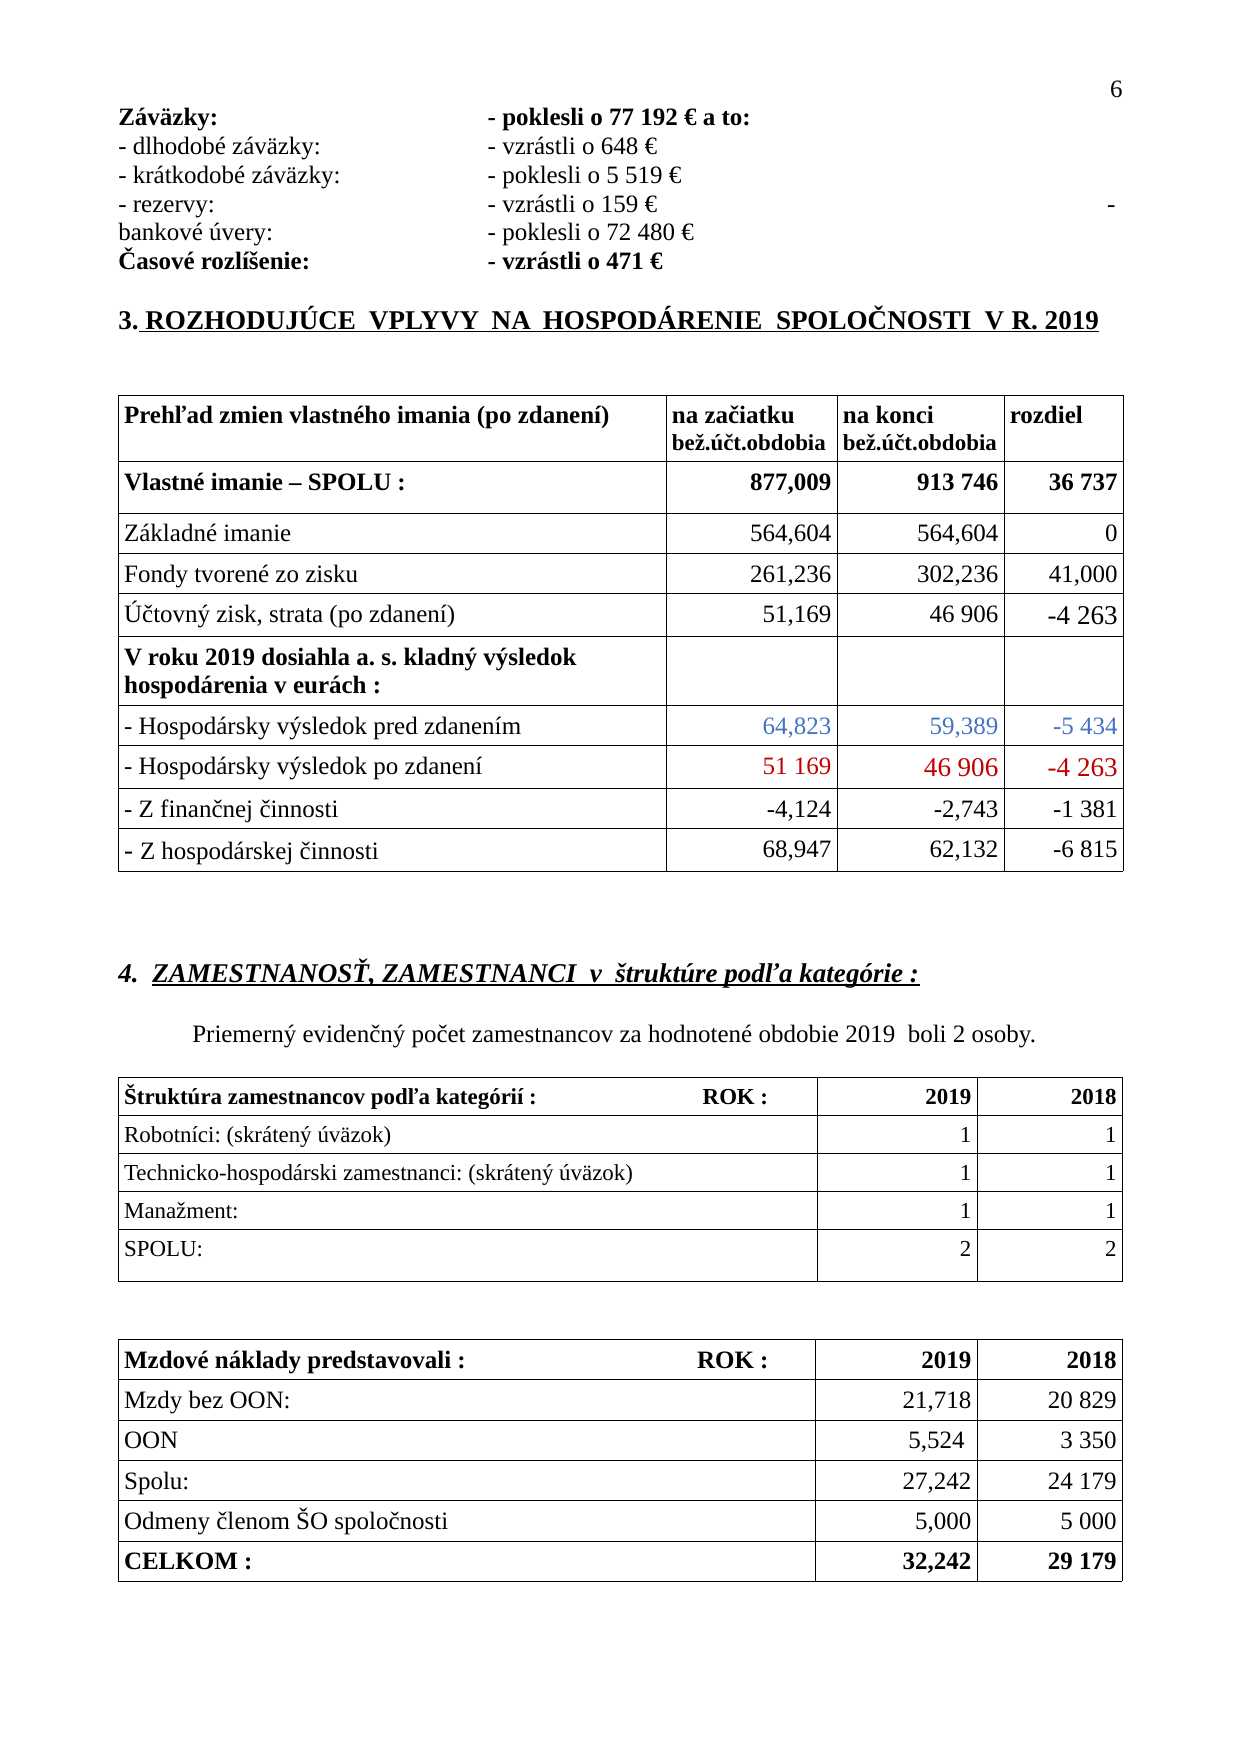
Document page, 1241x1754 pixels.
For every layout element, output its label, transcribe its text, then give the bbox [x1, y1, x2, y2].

table_cell Vlastné imanie – SPOLU : [119, 462, 666, 512]
table_cell OON [119, 1421, 815, 1460]
table_cell 36 737 [1005, 462, 1123, 512]
table_cell 877 009 [667, 462, 837, 512]
table_cell Mzdy bez OON: [119, 1380, 815, 1420]
table_cell 5 000 [978, 1501, 1122, 1541]
table_cell Fondy tvorené zo zisku [119, 554, 666, 593]
text - rezervy: - vzrástli o 159 € - bankové úvery: - poklesli o 72 480 € [118, 189, 1122, 246]
table_cell Základné imanie [119, 514, 666, 553]
table_cell 1 [818, 1192, 977, 1229]
table_cell 1 [818, 1116, 977, 1153]
table_cell Účtovný zisk, strata (po zdanení) [119, 594, 666, 636]
table_cell 2 [818, 1230, 977, 1281]
table_cell -4 124 [667, 789, 837, 828]
table_cell 3 350 [978, 1421, 1122, 1460]
table_cell 59 389 [838, 706, 1004, 745]
table_cell [838, 637, 1004, 705]
table_cell Odmeny členom ŠO spoločnosti [119, 1501, 815, 1541]
table_cell SPOLU: [119, 1230, 817, 1281]
text 3. ROZHODUJÚCE VPLYVY NA HOSPODÁRENIE SPOLOČNOSTI V R. 2019 [118, 304, 1122, 366]
table_cell 1 [818, 1154, 977, 1191]
table_cell CELKOM : [119, 1542, 815, 1581]
table_cell 1 [978, 1154, 1122, 1191]
table_cell Manažment: [119, 1192, 817, 1229]
text - dlhodobé záväzky: - vzrástli o 648 € [118, 131, 1122, 160]
table_cell 46 906 [838, 746, 1004, 788]
table_cell 0 [1005, 514, 1123, 553]
table_cell 32 242 [816, 1542, 977, 1581]
table_cell 20 829 [978, 1380, 1122, 1420]
table_cell - Hospodársky výsledok po zdanení [119, 746, 666, 788]
table_cell Robotníci: (skrátený úväzok) [119, 1116, 817, 1153]
table_header 2018 [978, 1078, 1122, 1115]
table_cell 564 604 [838, 514, 1004, 553]
table_cell 302 236 [838, 554, 1004, 593]
table_cell 2 [978, 1230, 1122, 1281]
table_header na začiatku bež.účt.obdobia [667, 396, 837, 461]
table_cell -5 434 [1005, 706, 1123, 745]
table_cell [667, 637, 837, 705]
table_cell 261 236 [667, 554, 837, 593]
table_cell 5 524 [816, 1421, 977, 1460]
table_header rozdiel [1005, 396, 1123, 461]
table_header Štruktúra zamestnancov podľa kategórií : ROK : [119, 1078, 817, 1115]
table_cell [1005, 637, 1123, 705]
text - krátkodobé záväzky: - poklesli o 5 519 € [118, 160, 1122, 189]
table_cell - Hospodársky výsledok pred zdanením [119, 706, 666, 745]
table_cell 64 823 [667, 706, 837, 745]
table_cell 5 000 [816, 1501, 977, 1541]
table_cell 913 746 [838, 462, 1004, 512]
table_cell - Z finančnej činnosti [119, 789, 666, 828]
table_cell 41 000 [1005, 554, 1123, 593]
table_cell -6 815 [1005, 829, 1123, 871]
table_cell 68 947 [667, 829, 837, 871]
table_cell 46 906 [838, 594, 1004, 636]
table_cell 21 718 [816, 1380, 977, 1420]
table_header na konci bež.účt.obdobia [838, 396, 1004, 461]
table_cell 29 179 [978, 1542, 1122, 1581]
table_cell 564 604 [667, 514, 837, 553]
table_header 2019 [816, 1340, 977, 1379]
table_cell 27 242 [816, 1461, 977, 1500]
table_header 2019 [818, 1078, 977, 1115]
table_cell 62 132 [838, 829, 1004, 871]
table_cell -2 743 [838, 789, 1004, 828]
table_cell -4 263 [1005, 594, 1123, 636]
table_cell Technicko-hospodárski zamestnanci: (skrátený úväzok) [119, 1154, 817, 1191]
table_cell 51 169 [667, 594, 837, 636]
table_cell Spolu: [119, 1461, 815, 1500]
table_cell - Z hospodárskej činnosti [119, 829, 666, 871]
text 4. ZAMESTNANOSŤ, ZAMESTNANCI v štruktúre podľa kategórie : [118, 957, 1122, 988]
table_cell 24 179 [978, 1461, 1122, 1500]
table_cell 1 [978, 1116, 1122, 1153]
table_cell V roku 2019 dosiahla a. s. kladný výsledok hospodárenia v eurách : [119, 637, 666, 705]
table_header 2018 [978, 1340, 1122, 1379]
text Priemerný evidenčný počet zamestnancov za hodnotené obdobie 2019 boli 2 osoby. [118, 1019, 1122, 1048]
table_header Mzdové náklady predstavovali : ROK : [119, 1340, 815, 1379]
table_cell -1 381 [1005, 789, 1123, 828]
text Záväzky: - poklesli o 77 192 € a to: [118, 102, 1122, 131]
table_header Prehľad zmien vlastného imania (po zdanení) [119, 396, 666, 461]
table_cell -4 263 [1005, 746, 1123, 788]
text Časové rozlíšenie: - vzrástli o 471 € [118, 246, 1122, 304]
table_cell 51 169 [667, 746, 837, 788]
table_cell 1 [978, 1192, 1122, 1229]
